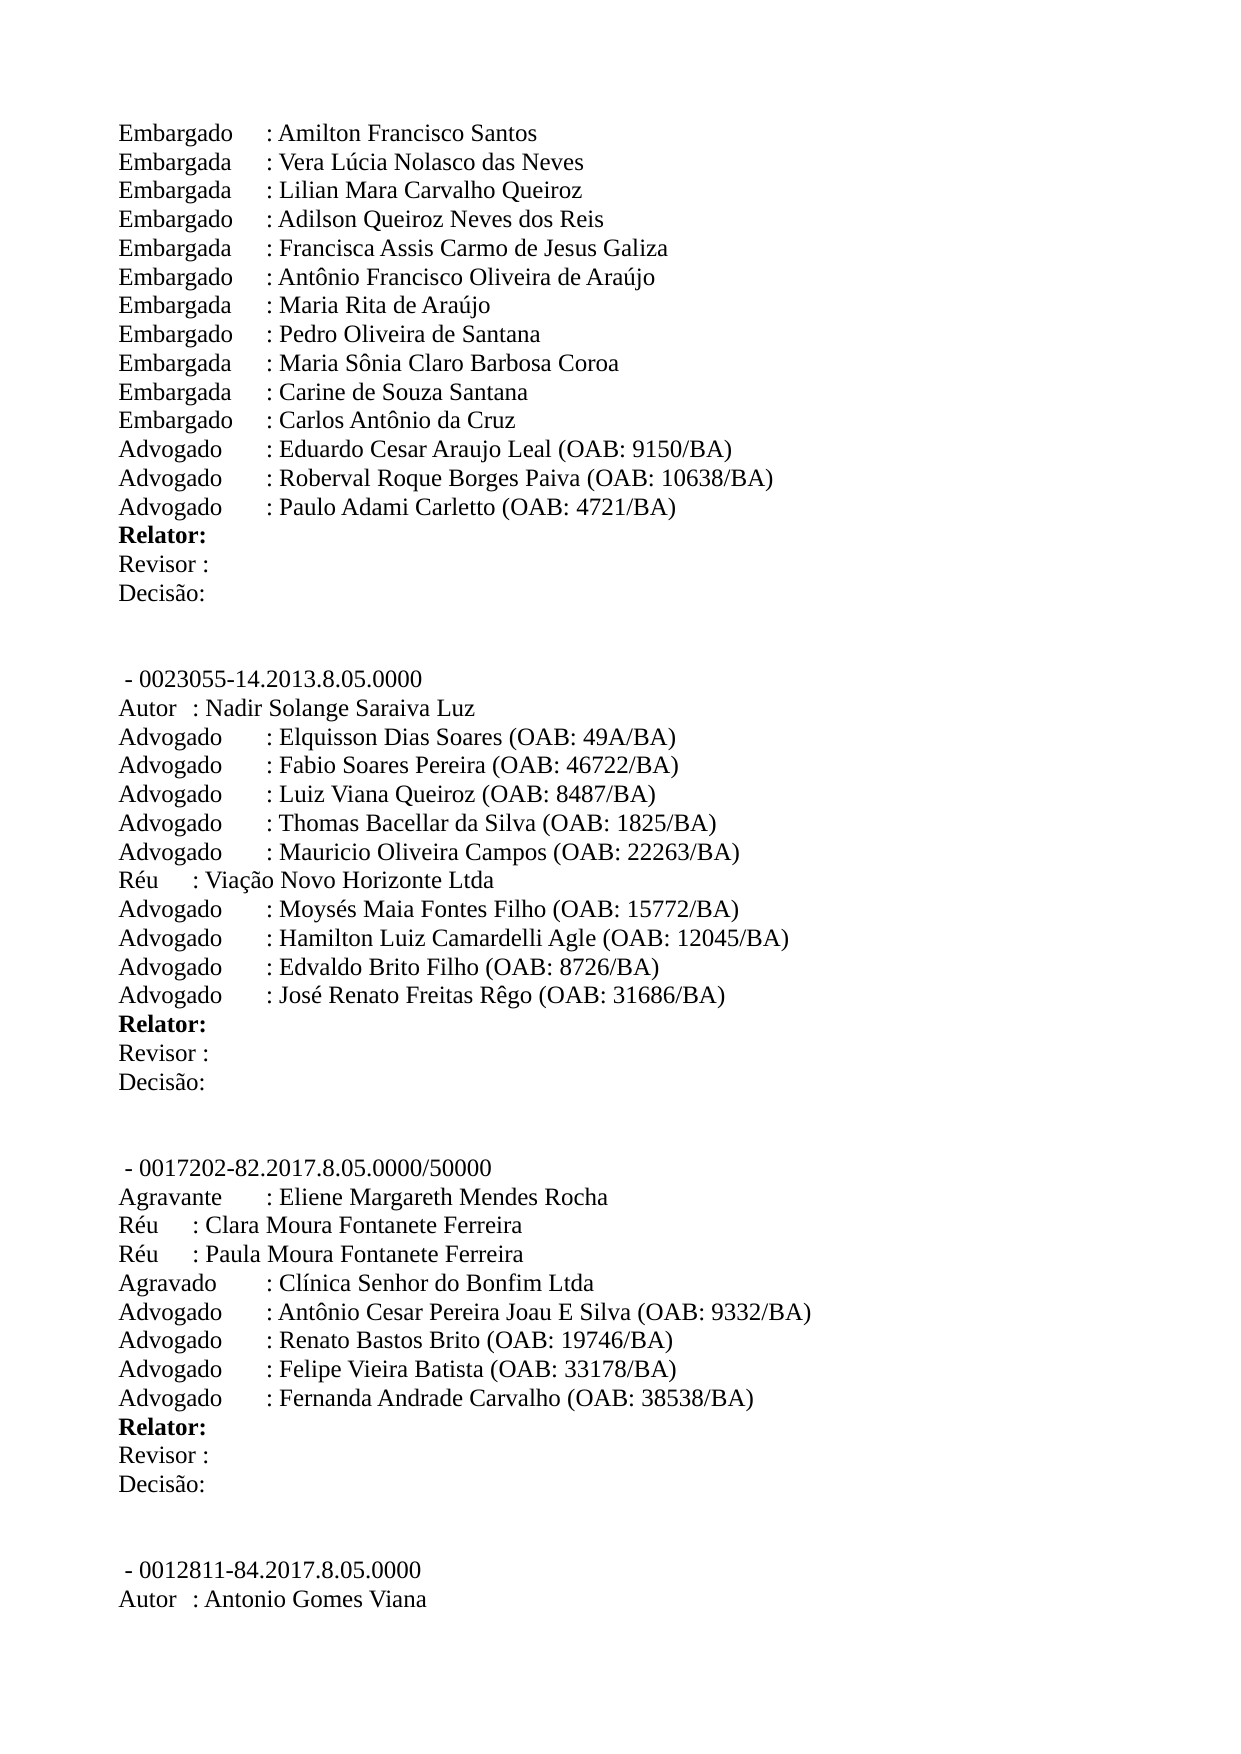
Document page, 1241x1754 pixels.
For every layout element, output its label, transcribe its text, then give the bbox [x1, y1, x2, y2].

text Revisor : [118, 1441, 1122, 1469]
text Autor : Nadir Solange Saraiva Luz Advogado : Elquisson Dias Soares (OAB: 49A/BA) Advogado : Fabio Soares Pereira (OAB: 46722/BA) Advogado : Luiz Viana Queiroz (OAB: 8487/BA) Advogado : Thomas Bacellar da Silva (OAB: 1825/BA) Advogado : Mauricio Oliveira Campos (OAB: 22263/BA) Réu : Viação Novo Horizonte Ltda Advogado : Moysés Maia Fontes Filho (OAB: 15772/BA) Advogado : Hamilton Luiz Camardelli Agle (OAB: 12045/BA) Advogado : Edvaldo Brito Filho (OAB: 8726/BA) Advogado : José Renato Freitas Rêgo (OAB: 31686/BA) Relator: [118, 693, 1122, 1038]
text - 0012811-84.2017.8.05.0000 [118, 1556, 1122, 1584]
text Decisão: [118, 1469, 1122, 1498]
text Embargado : Amilton Francisco Santos Embargada : Vera Lúcia Nolasco das Neves Embargada : Lilian Mara Carvalho Queiroz Embargado : Adilson Queiroz Neves dos Reis Embargada : Francisca Assis Carmo de Jesus Galiza Embargado : Antônio Francisco Oliveira de Araújo Embargada : Maria Rita de Araújo Embargado : Pedro Oliveira de Santana Embargada : Maria Sônia Claro Barbosa Coroa Embargada : Carine de Souza Santana Embargado : Carlos Antônio da Cruz Advogado : Eduardo Cesar Araujo Leal (OAB: 9150/BA) Advogado : Roberval Roque Borges Paiva (OAB: 10638/BA) Advogado : Paulo Adami Carletto (OAB: 4721/BA) Relator: [118, 118, 1122, 549]
text Decisão: [118, 1067, 1122, 1096]
text - 0017202-82.2017.8.05.0000/50000 [118, 1153, 1122, 1182]
text Autor : Antonio Gomes Viana [118, 1584, 1122, 1613]
text Decisão: [118, 578, 1122, 607]
text Agravante : Eliene Margareth Mendes Rocha Réu : Clara Moura Fontanete Ferreira Réu : Paula Moura Fontanete Ferreira Agravado : Clínica Senhor do Bonfim Ltda Advogado : Antônio Cesar Pereira Joau E Silva (OAB: 9332/BA) Advogado : Renato Bastos Brito (OAB: 19746/BA) Advogado : Felipe Vieira Batista (OAB: 33178/BA) Advogado : Fernanda Andrade Carvalho (OAB: 38538/BA) Relator: [118, 1182, 1122, 1441]
text Revisor : [118, 1038, 1122, 1067]
text Revisor : [118, 549, 1122, 578]
text - 0023055-14.2013.8.05.0000 [118, 664, 1122, 693]
